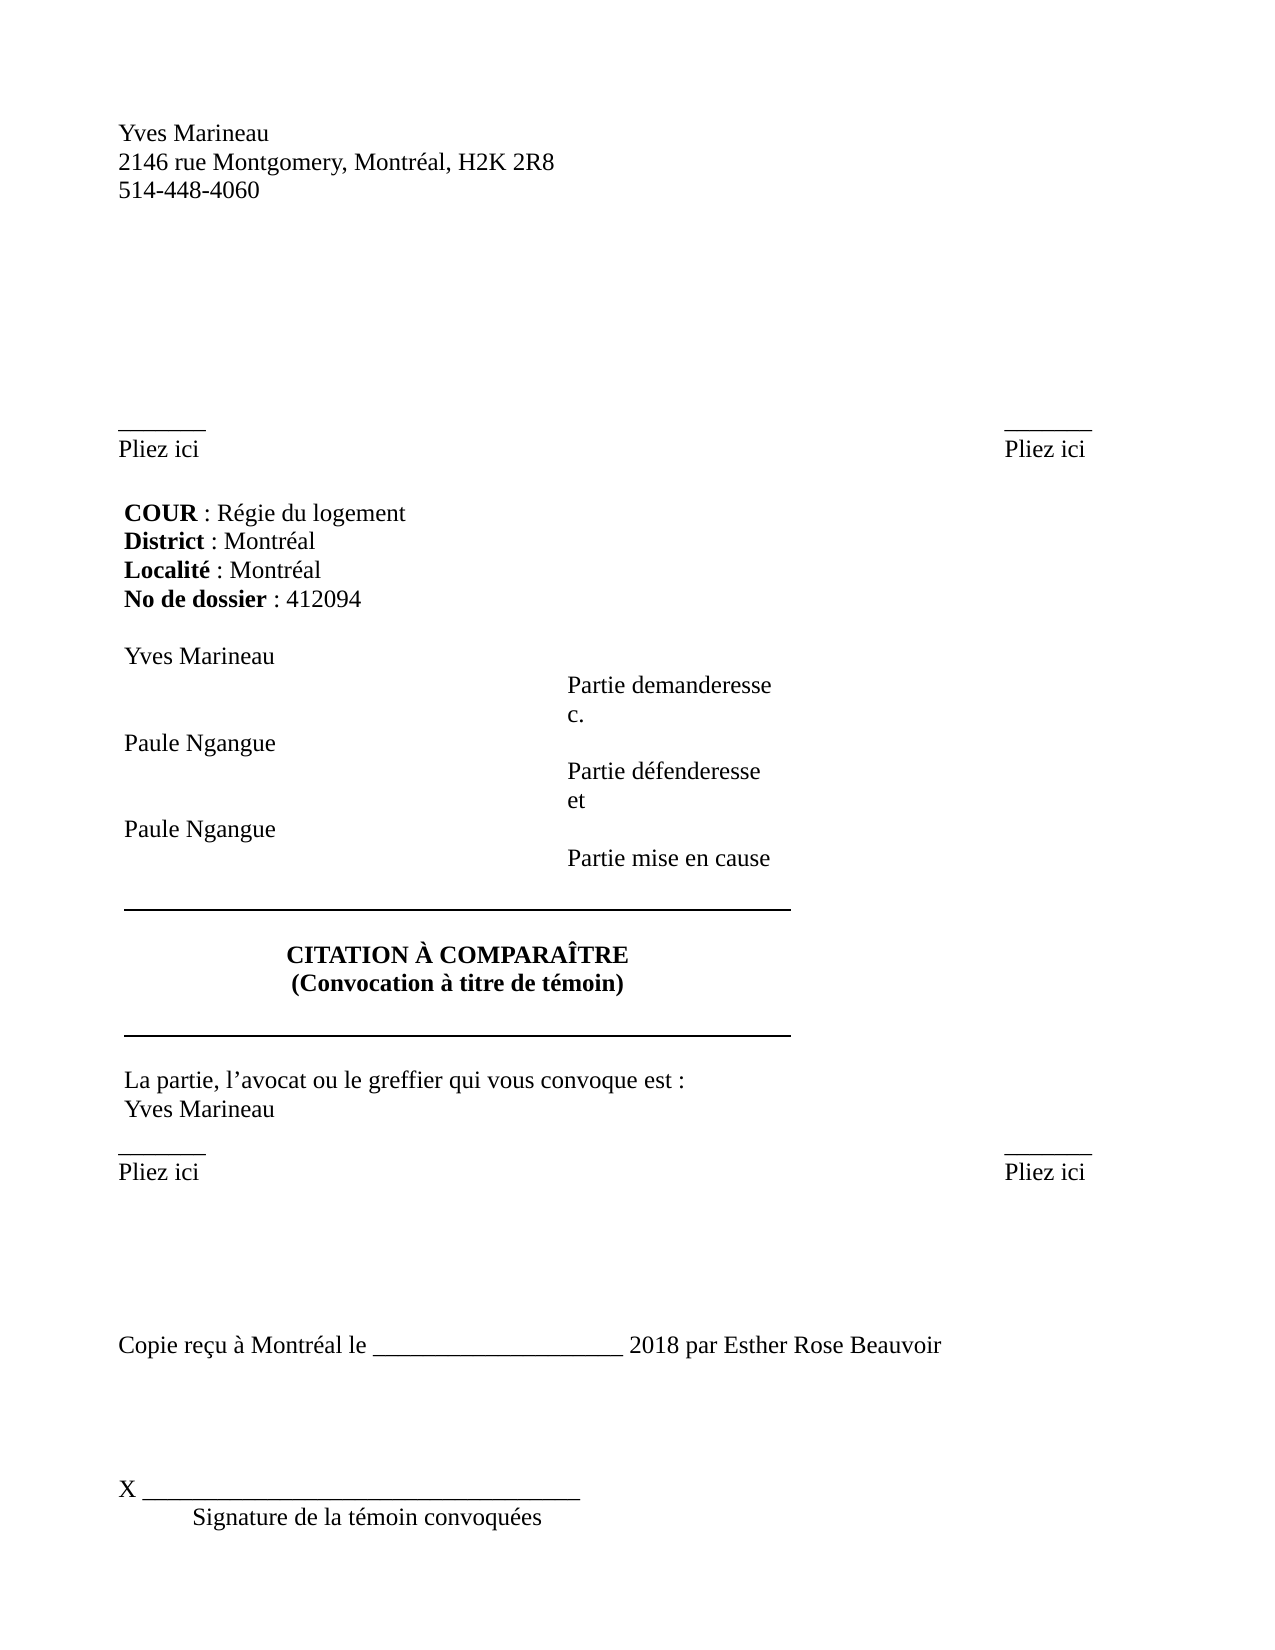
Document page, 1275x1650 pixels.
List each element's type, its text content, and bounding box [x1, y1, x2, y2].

text Pliez ici Pliez ici [118, 1157, 1157, 1186]
text Pliez ici Pliez ici [118, 434, 1157, 463]
text Copie reçu à Montréal le ____________________ 2018 par Esther Rose Beauvoir [118, 1330, 1157, 1359]
text _______ _______ [118, 1129, 1157, 1157]
table_header COUR : Régie du logement District : Montréal Localité : Montréal No de dossier : 412094 Yves Marineau Partie demanderesse c. Paule Ngangue Partie défenderesse et Paule Ngangue Partie mise en cause CITATION À COMPARAÎTRE (Convocation à titre de témoin) La partie, l’avocat ou le greffier qui vous convoque est : Yves Marineau [118, 492, 797, 1129]
text X ___________________________________ [118, 1474, 1157, 1502]
text 514-448-4060 [118, 176, 1157, 204]
text Signature de la témoin convoquées [118, 1502, 1157, 1531]
text Yves Marineau [118, 118, 1157, 147]
text _______ _______ [118, 406, 1157, 434]
text 2146 rue Montgomery, Montréal, H2K 2R8 [118, 147, 1157, 176]
